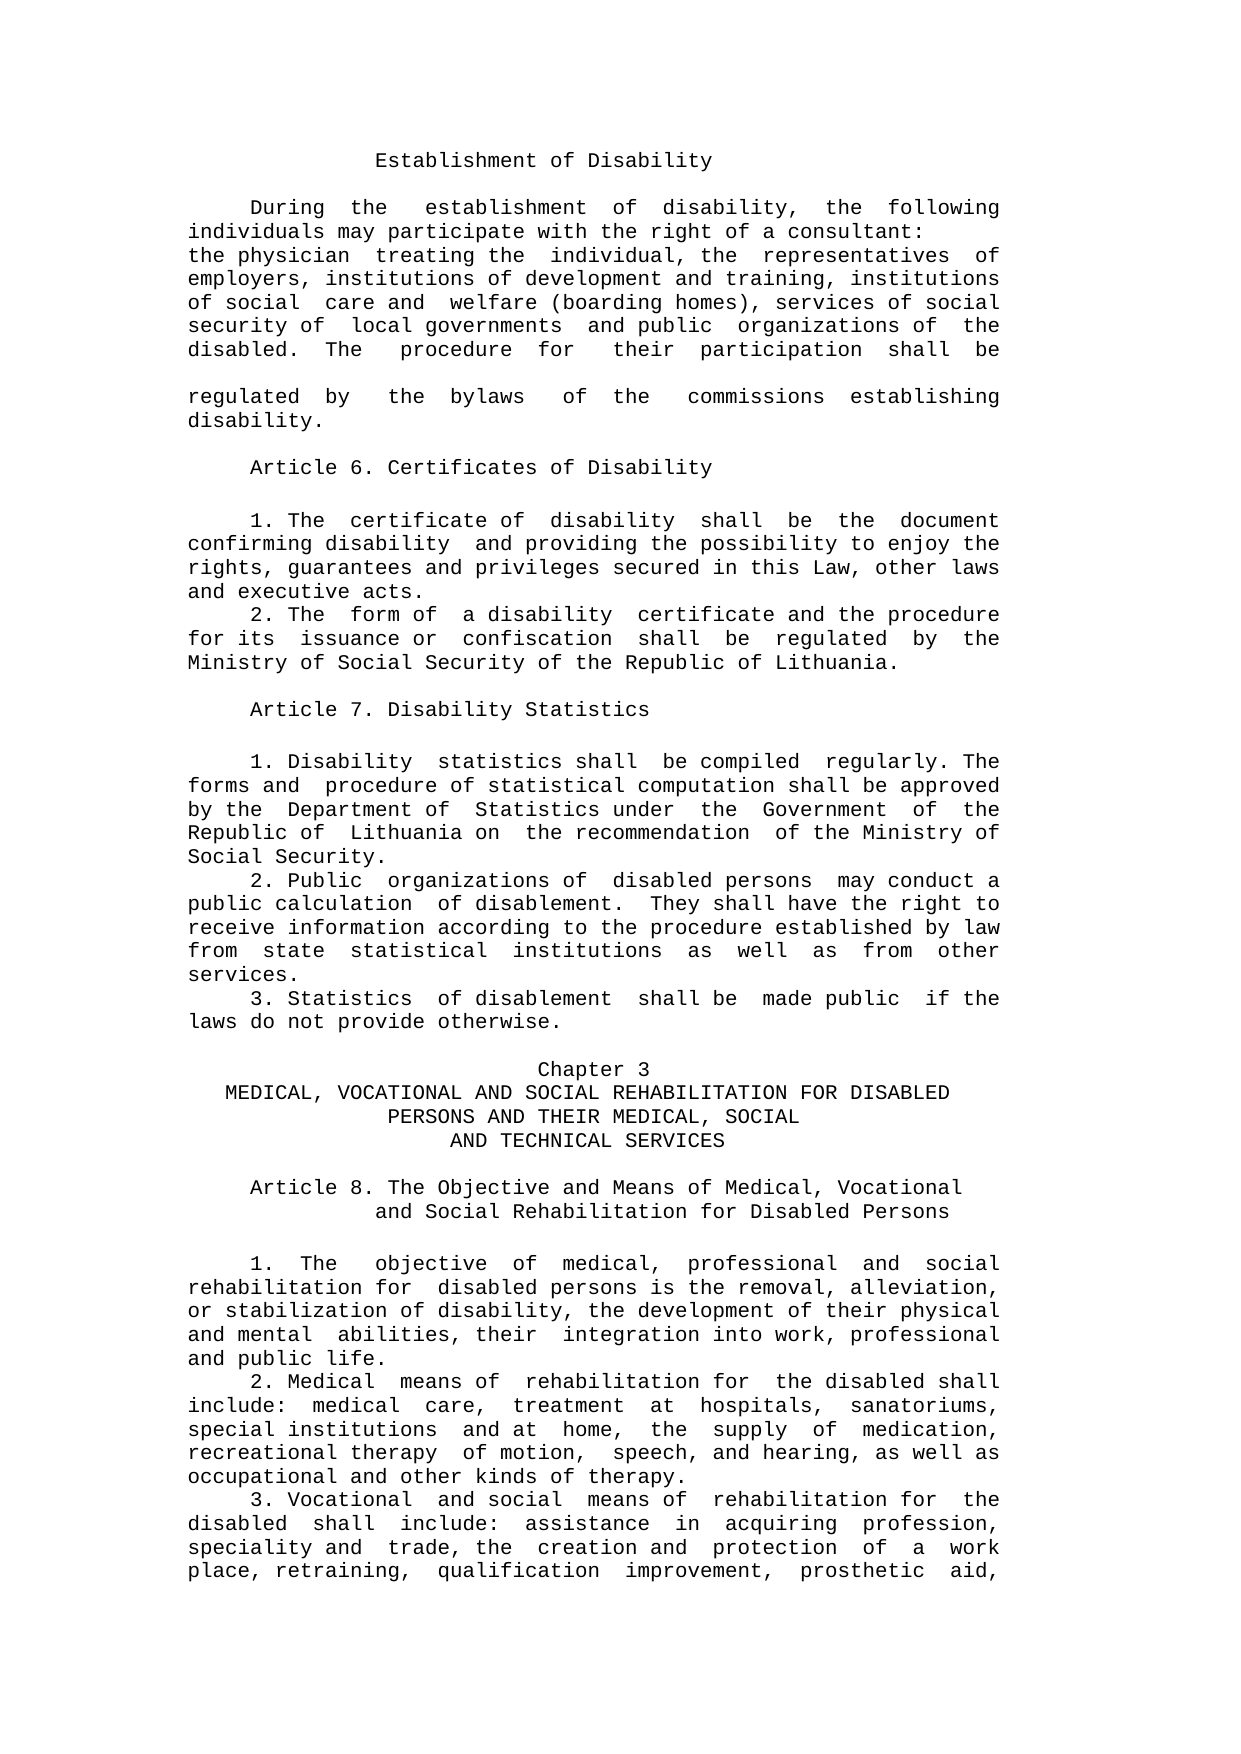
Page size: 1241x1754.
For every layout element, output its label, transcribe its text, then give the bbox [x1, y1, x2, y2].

text receive information according to the procedure established by law [187, 917, 1053, 941]
text disability. [187, 410, 1053, 434]
text include: medical care, treatment at hospitals, sanatoriums, [187, 1395, 1053, 1418]
text Article 8. The Objective and Means of Medical, Vocational [187, 1177, 1053, 1201]
text 3. Statistics of disablement shall be made public if the [187, 988, 1053, 1011]
text Republic of Lithuania on the recommendation of the Ministry of [187, 822, 1053, 846]
text Article 6. Certificates of Disability [187, 457, 1053, 481]
text place, retraining, qualification improvement, prosthetic aid, [187, 1560, 1053, 1584]
text 2. The form of a disability certificate and the procedure [187, 604, 1053, 628]
text security of local governments and public organizations of the [187, 316, 1053, 339]
text 2. Public organizations of disabled persons may conduct a [187, 869, 1053, 893]
text or stabilization of disability, the development of their physical [187, 1300, 1053, 1324]
text by the Department of Statistics under the Government of the [187, 799, 1053, 822]
text individuals may participate with the right of a consultant: [187, 221, 1053, 244]
text services. [187, 964, 1053, 988]
text of social care and welfare (boarding homes), services of social [187, 292, 1053, 316]
text and executive acts. [187, 581, 1053, 604]
text Article 7. Disability Statistics [187, 699, 1053, 723]
text Establishment of Disability [187, 150, 1053, 174]
text forms and procedure of statistical computation shall be approved [187, 775, 1053, 799]
text During the establishment of disability, the following [187, 197, 1053, 221]
text speciality and trade, the creation and protection of a work [187, 1537, 1053, 1560]
text Ministry of Social Security of the Republic of Lithuania. [187, 652, 1053, 675]
text and Social Rehabilitation for Disabled Persons [187, 1201, 1053, 1224]
text PERSONS AND THEIR MEDICAL, SOCIAL [187, 1106, 1053, 1130]
text MEDICAL, VOCATIONAL AND SOCIAL REHABILITATION FOR DISABLED [187, 1082, 1053, 1106]
text regulated by the bylaws of the commissions establishing [187, 386, 1053, 410]
text 1. Disability statistics shall be compiled regularly. The [187, 751, 1053, 775]
text occupational and other kinds of therapy. [187, 1466, 1053, 1489]
text AND TECHNICAL SERVICES [187, 1130, 1053, 1153]
text 3. Vocational and social means of rehabilitation for the [187, 1489, 1053, 1513]
text 1. The certificate of disability shall be the document [187, 510, 1053, 533]
text Chapter 3 [187, 1059, 1053, 1082]
text from state statistical institutions as well as from other [187, 941, 1053, 964]
text employers, institutions of development and training, institutions [187, 268, 1053, 292]
text recreational therapy of motion, speech, and hearing, as well as [187, 1442, 1053, 1466]
text 1. The objective of medical, professional and social [187, 1253, 1053, 1277]
text Social Security. [187, 846, 1053, 869]
text disabled. The procedure for their participation shall be [187, 339, 1053, 363]
text disabled shall include: assistance in acquiring profession, [187, 1513, 1053, 1537]
text the physician treating the individual, the representatives of [187, 244, 1053, 268]
text laws do not provide otherwise. [187, 1011, 1053, 1035]
text for its issuance or confiscation shall be regulated by the [187, 628, 1053, 652]
text rights, guarantees and privileges secured in this Law, other laws [187, 557, 1053, 581]
text special institutions and at home, the supply of medication, [187, 1418, 1053, 1442]
text public calculation of disablement. They shall have the right to [187, 893, 1053, 917]
text and mental abilities, their integration into work, professional [187, 1324, 1053, 1348]
text confirming disability and providing the possibility to enjoy the [187, 533, 1053, 557]
text rehabilitation for disabled persons is the removal, alleviation, [187, 1277, 1053, 1300]
text and public life. [187, 1348, 1053, 1371]
text 2. Medical means of rehabilitation for the disabled shall [187, 1371, 1053, 1395]
